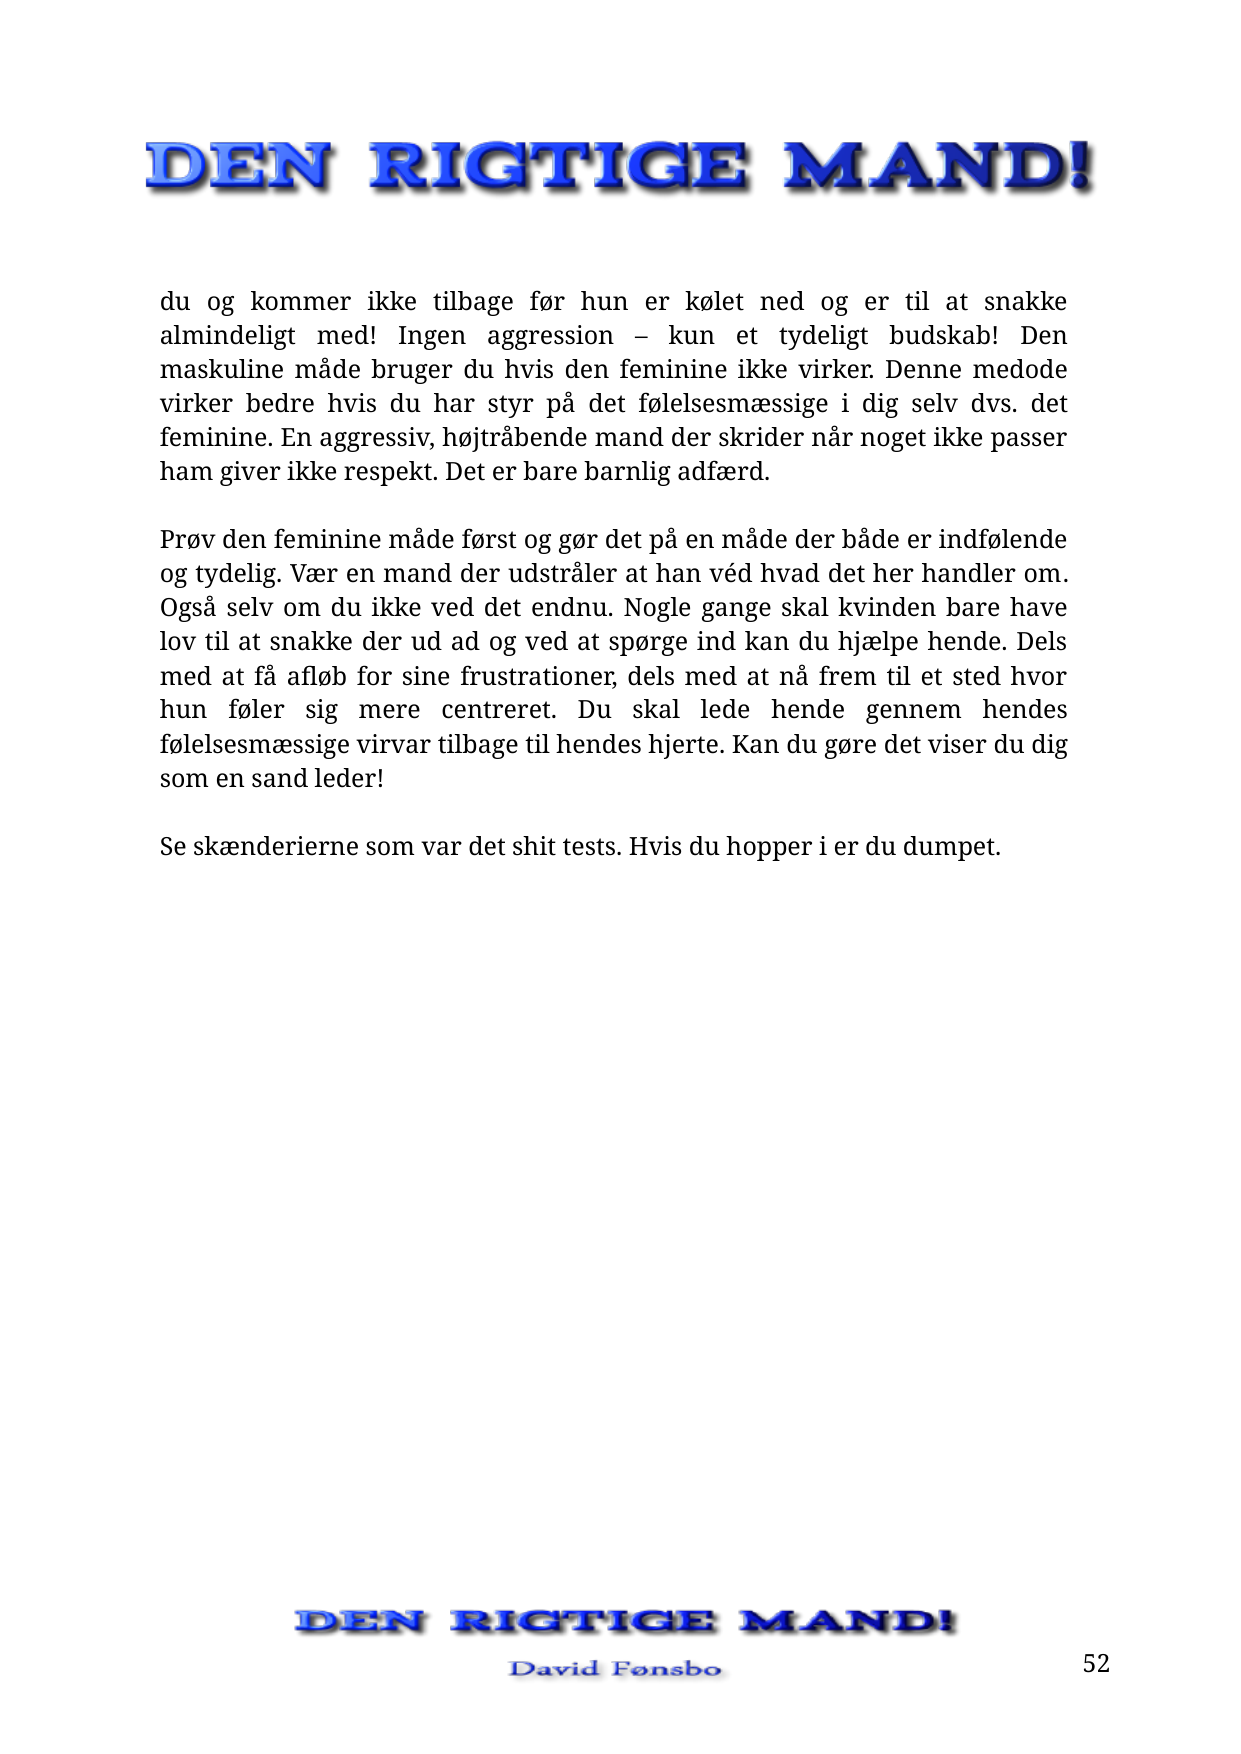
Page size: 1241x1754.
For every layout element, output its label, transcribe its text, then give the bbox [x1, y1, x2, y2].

picture [118, 1559, 1111, 1689]
text Se skænderierne som var det shit tests. Hvis du hopper i er du dumpet. [159, 828, 1069, 862]
text du og kommer ikke tilbage før hun er kølet ned og er til at snakke almindeligt med! Ingen aggression – kun et tydeligt budskab! Den maskuline måde bruger du hvis den feminine ikke virker. Denne medode virker bedre hvis du har styr på det følelsesmæssige i dig selv dvs. det feminine. En aggressiv, højtråbende mand der skrider når noget ikke passer ham giver ikke respekt. Det er bare barnlig adfærd. [159, 283, 1069, 488]
text Prøv den feminine måde først og gør det på en måde der både er indfølende og tydelig. Vær en mand der udstråler at han véd hvad det her handler om. Også selv om du ikke ved det endnu. Nogle gange skal kvinden bare have lov til at snakke der ud ad og ved at spørge ind kan du hjælpe hende. Dels med at få afløb for sine frustrationer, dels med at nå frem til et sted hvor hun føler sig mere centreret. Du skal lede hende gennem hendes følelsesmæssige virvar tilbage til hendes hjerte. Kan du gøre det viser du dig som en sand leder! [159, 522, 1069, 794]
picture [118, 59, 1111, 254]
